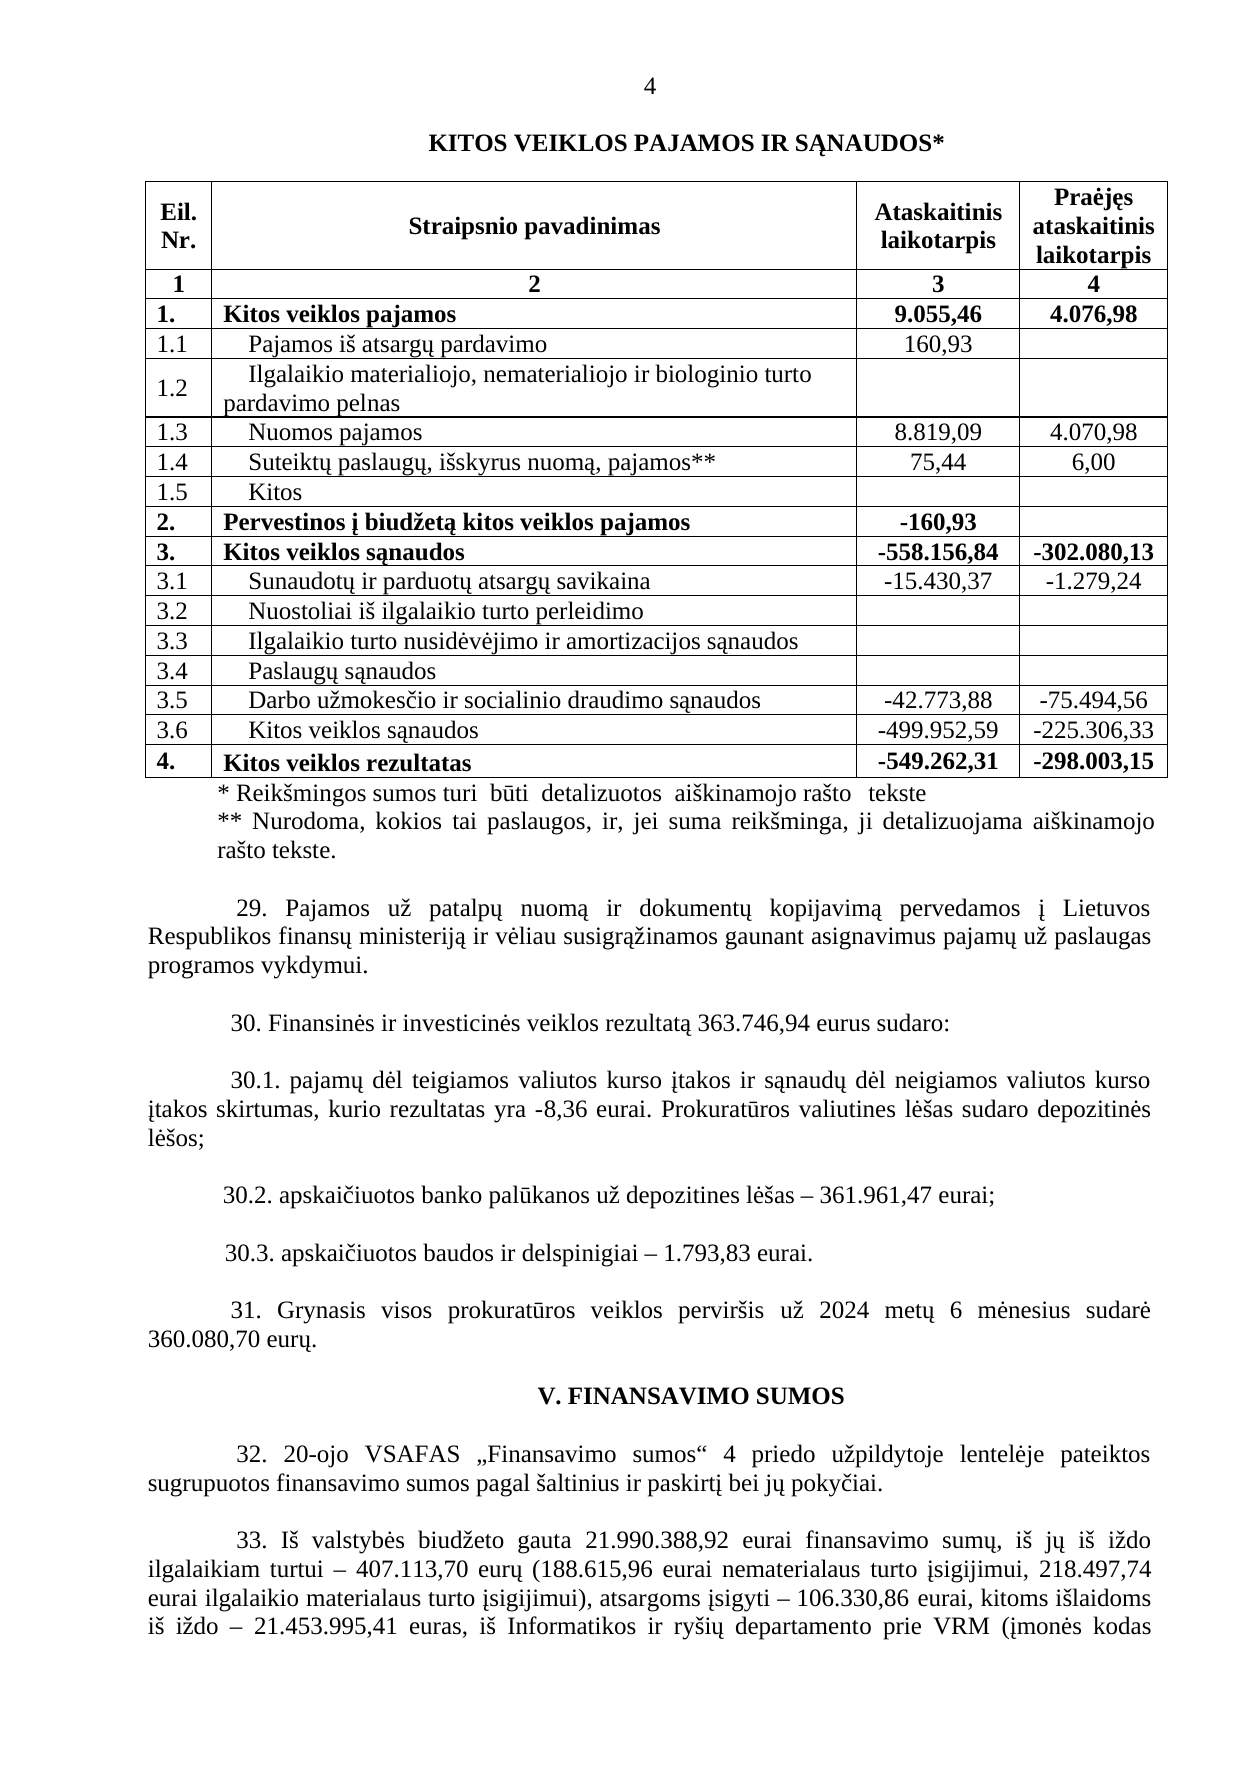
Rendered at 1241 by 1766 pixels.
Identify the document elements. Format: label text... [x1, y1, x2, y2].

table_cell 1.3 [146, 418, 211, 446]
table_cell Nuostoliai iš ilgalaikio turto perleidimo [212, 596, 856, 625]
table_header KITOS VEIKLOS PAJAMOS IR SĄNAUDOS* [206, 128, 1167, 157]
table_cell ** Nurodoma, kokios tai paslaugos, ir, jei suma reikšminga, ji detalizuojama aiškinamojo rašto tekste. [206, 806, 1167, 893]
table_cell [857, 656, 1019, 684]
table_cell -298.003,15 [1020, 745, 1167, 777]
table_cell [1020, 359, 1167, 416]
table_cell Pervestinos į biudžetą kitos veiklos pajamos [212, 507, 856, 536]
list 30.2. apskaičiuotos banko palūkanos už depozitines lėšas – 361.961,47 eurai; [185, 1180, 1152, 1209]
table_cell [1020, 507, 1167, 536]
table_cell 6,00 [1020, 447, 1167, 476]
table_cell [1020, 477, 1167, 506]
table_cell -42.773,88 [857, 686, 1019, 714]
table_cell 2. [146, 507, 211, 536]
table_cell [1020, 626, 1167, 655]
table_cell -499.952,59 [857, 715, 1019, 744]
table_cell 3.1 [146, 566, 211, 595]
table_cell 4 [1020, 270, 1167, 298]
table_cell 1.1 [146, 329, 211, 358]
text 29. Pajamos už patalpų nuomą ir dokumentų kopijavimą pervedamos į Lietuvos Respublikos finansų ministeriją ir vėliau susigrąžinamos gaunant asignavimus pajamų už paslaugas programos vykdymui. [148, 893, 1152, 979]
table_cell 1. [146, 299, 211, 328]
table_cell 8.819,09 [857, 418, 1019, 446]
table_cell 1.4 [146, 447, 211, 476]
table_cell -160,93 [857, 507, 1019, 536]
table_cell [145, 157, 212, 181]
table_cell 2 [212, 270, 856, 298]
table_cell 4. [146, 745, 211, 777]
table_cell 1.5 [146, 477, 211, 506]
text 30.1. pajamų dėl teigiamos valiutos kurso įtakos ir sąnaudų dėl neigiamos valiutos kurso įtakos skirtumas, kurio rezultatas yra -8,36 eurai. Prokuratūros valiutines lėšas sudaro depozitinės lėšos; [148, 1065, 1152, 1151]
table_cell [857, 359, 1019, 416]
table_cell -75.494,56 [1020, 686, 1167, 714]
table_cell * Reikšmingos sumos turi būti detalizuotos aiškinamojo rašto [206, 778, 857, 806]
table_cell [145, 778, 206, 806]
table_cell [145, 806, 206, 893]
text 31. Grynasis visos prokuratūros veiklos perviršis už 2024 metų 6 mėnesius sudarė 360.080,70 eurų. [148, 1295, 1152, 1353]
table_cell -302.080,13 [1020, 537, 1167, 565]
table_cell -15.430,37 [857, 566, 1019, 595]
table_cell 1 [146, 270, 211, 298]
text V. FINANSAVIMO SUMOS [148, 1381, 1152, 1410]
table_cell -558.156,84 [857, 537, 1019, 565]
table_cell 3.4 [146, 656, 211, 684]
table_cell Kitos veiklos sąnaudos [212, 537, 856, 565]
table_cell Sunaudotų ir parduotų atsargų savikaina [212, 566, 856, 595]
table_cell 160,93 [857, 329, 1019, 358]
table_cell Suteiktų paslaugų, išskyrus nuomą, pajamos** [212, 447, 856, 476]
table_cell [1020, 329, 1167, 358]
table_cell 3.2 [146, 596, 211, 625]
table_cell Eil. Nr. [146, 182, 211, 268]
table_cell tekste [857, 778, 1019, 806]
table_cell 4.070,98 [1020, 418, 1167, 446]
table_cell [857, 596, 1019, 625]
table_cell 9.055,46 [857, 299, 1019, 328]
table_cell [1020, 596, 1167, 625]
table_cell 75,44 [857, 447, 1019, 476]
table_cell 4.076,98 [1020, 299, 1167, 328]
table_cell 1.2 [146, 359, 211, 416]
table_cell Ilgalaikio materialiojo, nematerialiojo ir biologinio turto pardavimo pelnas [212, 359, 856, 416]
table_cell 3.5 [146, 686, 211, 714]
table_cell Ataskaitinis laikotarpis [857, 182, 1019, 268]
table_cell Pajamos iš atsargų pardavimo [212, 329, 856, 358]
table_cell -549.262,31 [857, 745, 1019, 777]
table_cell Kitos [212, 477, 856, 506]
table_cell -1.279,24 [1020, 566, 1167, 595]
table_cell 3 [857, 270, 1019, 298]
table_cell Kitos veiklos sąnaudos [212, 715, 856, 744]
table_cell -225.306,33 [1020, 715, 1167, 744]
table_cell [1020, 778, 1167, 806]
table_cell [857, 626, 1019, 655]
table_cell [857, 477, 1019, 506]
table_cell Kitos veiklos rezultatas [212, 745, 856, 777]
text 32. 20-ojo VSAFAS „Finansavimo sumos“ 4 priedo užpildytoje lentelėje pateiktos sugrupuotos finansavimo sumos pagal šaltinius ir paskirtį bei jų pokyčiai. [148, 1439, 1152, 1496]
table_cell 3.6 [146, 715, 211, 744]
table_header [145, 128, 206, 157]
table_cell Ilgalaikio turto nusidėvėjimo ir amortizacijos sąnaudos [212, 626, 856, 655]
table_cell Paslaugų sąnaudos [212, 656, 856, 684]
table_cell Kitos veiklos pajamos [212, 299, 856, 328]
table_cell [212, 157, 857, 181]
table_cell [1020, 656, 1167, 684]
table_cell Darbo užmokesčio ir socialinio draudimo sąnaudos [212, 686, 856, 714]
text 30.3. apskaičiuotos baudos ir delspinigiai – 1.793,83 eurai. [148, 1238, 1152, 1266]
text 30. Finansinės ir investicinės veiklos rezultatą 363.746,94 eurus sudaro: [148, 1008, 1152, 1036]
table_cell Straipsnio pavadinimas [212, 182, 856, 268]
table_cell Praėjęs ataskaitinis laikotarpis [1020, 182, 1167, 268]
table_cell [857, 157, 1019, 181]
text 33. Iš valstybės biudžeto gauta 21.990.388,92 eurai finansavimo sumų, iš jų iš iždo ilgalaikiam turtui – 407.113,70 eurų (188.615,96 eurai nematerialaus turto įsigijimui, 218.497,74 eurai ilgalaikio materialaus turto įsigijimui), atsargoms įsigyti – 106.330,86 eurai, kitoms išlaidoms iš iždo – 21.453.995,41 euras, iš Informatikos ir ryšių departamento prie VRM (įmonės kodas [148, 1525, 1152, 1640]
table_cell [1020, 157, 1167, 181]
table_cell 3. [146, 537, 211, 565]
table_cell Nuomos pajamos [212, 418, 856, 446]
table_cell 3.3 [146, 626, 211, 655]
